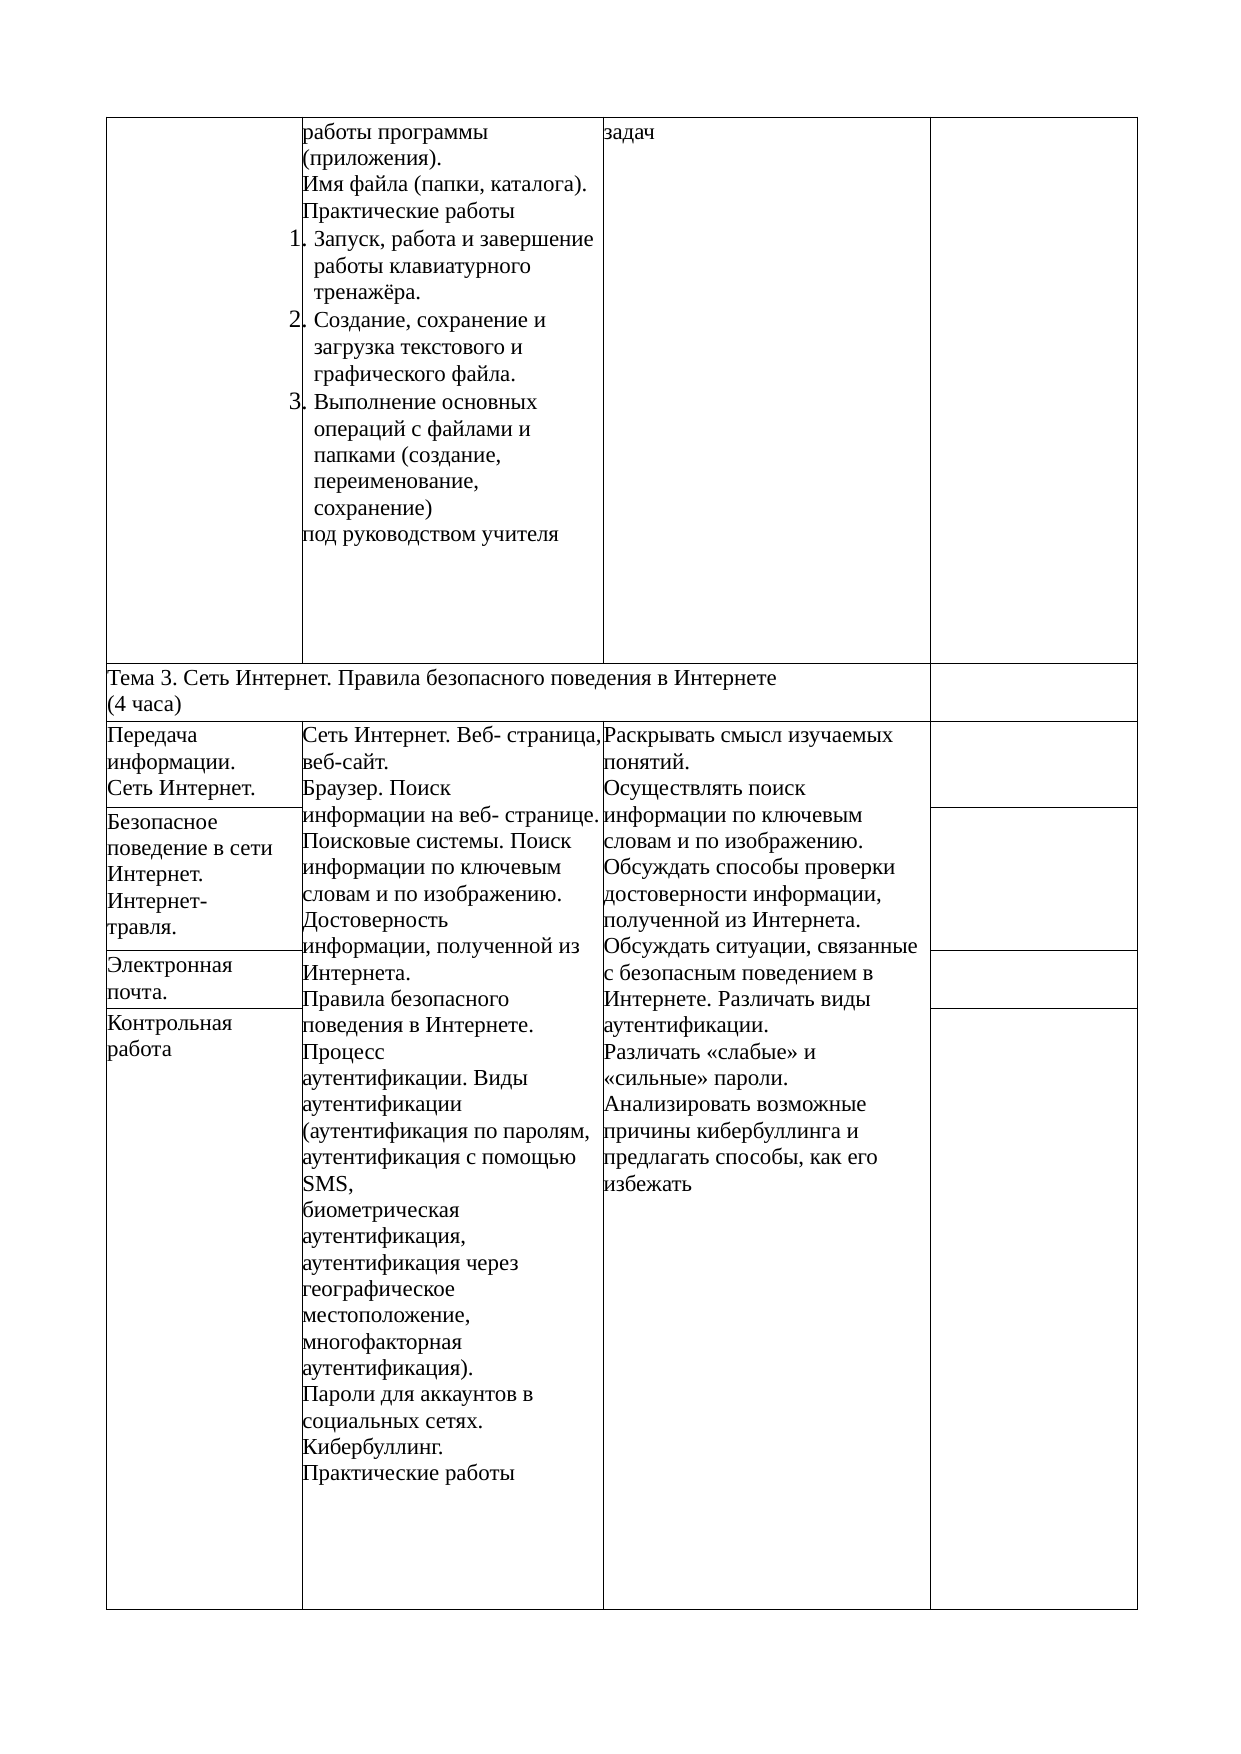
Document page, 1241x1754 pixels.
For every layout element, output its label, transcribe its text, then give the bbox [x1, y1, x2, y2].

table_cell Передача информации. Сеть Интернет. [107, 722, 302, 807]
table_cell [931, 722, 1137, 807]
table_cell Раскрывать смысл изучаемых понятий. Осуществлять поиск информации по ключевым словам и по изображению. Обсуждать способы проверки достоверности информации, полученной из Интернета. Обсуждать ситуации, связанные с безопасным поведением в Интернете. Различать виды аутентификации. Различать «слабые» и «сильные» пароли. Анализировать возможные причины кибербуллинга и предлагать способы, как его избежать [604, 722, 930, 1608]
table_header работы программы (приложения). Имя файла (папки, каталога). Практические работы Запуск, работа и завершение работы клавиатурного тренажёра. Создание, сохранение и загрузка текстового и графического файла. Выполнение основных операций с файлами и папками (создание, переименование, сохранение) под руководством учителя [303, 118, 603, 663]
table_header задач [604, 118, 930, 663]
table_cell [931, 951, 1137, 1008]
table_cell Электронная почта. [107, 951, 302, 1008]
table_cell Сеть Интернет. Веб- страница, веб-сайт. Браузер. Поиск информации на веб- странице. Поисковые системы. Поиск информации по ключевым словам и по изображению. Достоверность информации, полученной из Интернета. Правила безопасного поведения в Интернете. Процесс аутентификации. Виды аутентификации (аутентификация по паролям, аутентификация с помощью SMS, биометрическая аутентификация, аутентификация через географическое местоположение, многофакторная аутентификация). Пароли для аккаунтов в социальных сетях. Кибербуллинг. Практические работы [303, 722, 603, 1608]
table_cell [931, 1009, 1137, 1608]
table_header [107, 118, 302, 663]
table_cell [931, 808, 1137, 950]
table_cell Тема 3. Сеть Интернет. Правила безопасного поведения в Интернете (4 часа) [107, 664, 930, 721]
table_cell Контрольная работа [107, 1009, 302, 1608]
table_header [931, 118, 1137, 663]
table_cell Безопасное поведение в сети Интернет. Интернет- травля. [107, 808, 302, 950]
table_cell [931, 664, 1137, 721]
